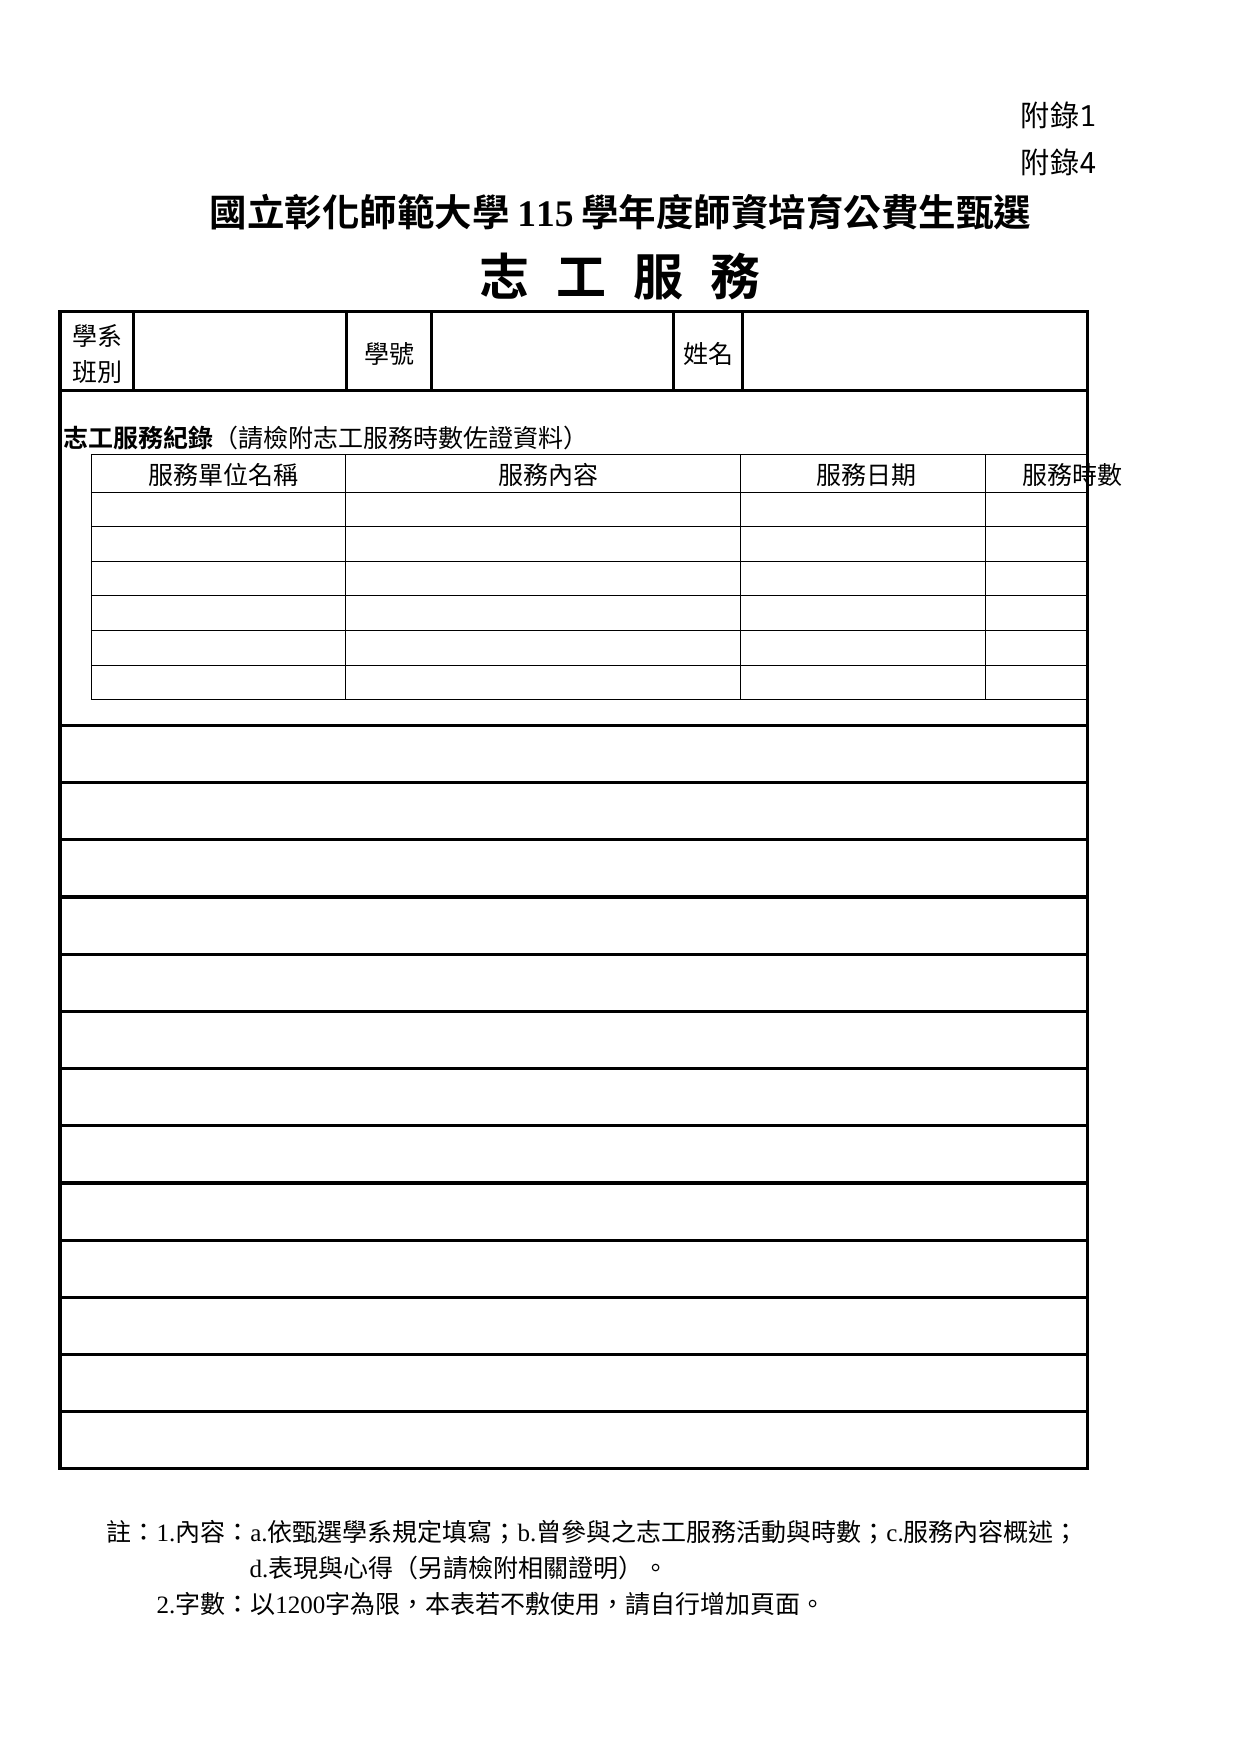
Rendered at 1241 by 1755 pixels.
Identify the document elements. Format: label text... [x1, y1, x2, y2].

table_header 學號 [348, 313, 430, 388]
table_cell [62, 1242, 1086, 1296]
table_cell [62, 1127, 1086, 1181]
table_header [433, 313, 672, 388]
table_cell [741, 631, 985, 664]
table_header 服務日期 [741, 455, 985, 492]
table_header 服務單位名稱 [92, 455, 345, 492]
table_cell [62, 1185, 1086, 1238]
table_header [744, 313, 1086, 388]
table_cell [741, 493, 985, 526]
table_cell [346, 493, 740, 526]
table_header 學系 班別 [62, 313, 132, 388]
text d.表現與心得（另請檢附相關證明）。 [121, 1548, 1134, 1584]
table_cell [92, 562, 345, 595]
table_cell [62, 1413, 1086, 1467]
text 國立彰化師範大學115學年度師資培育公費生甄選 [106, 183, 1134, 237]
table_header 服務內容 [346, 455, 740, 492]
table_cell [346, 562, 740, 595]
table_cell [92, 631, 345, 664]
table_cell [986, 527, 1086, 561]
table_cell [986, 666, 1086, 699]
text 2.字數：以1200字為限，本表若不敷使用，請自行增加頁面。 [106, 1584, 1134, 1621]
table_cell [62, 956, 1086, 1010]
table_cell [741, 562, 985, 595]
text 註：1.內容：a.依甄選學系規定填寫；b.曾參與之志工服務活動與時數；c.服務內容概述； [106, 1512, 1134, 1548]
table_cell [62, 1299, 1086, 1353]
table_cell [346, 631, 740, 664]
table_cell [62, 1070, 1086, 1124]
table_cell [986, 493, 1086, 526]
table_cell [346, 596, 740, 630]
table_cell [986, 562, 1086, 595]
table_cell [741, 527, 985, 561]
table_cell [346, 666, 740, 699]
table_cell [92, 493, 345, 526]
table_cell [741, 596, 985, 630]
table_cell [92, 596, 345, 630]
table_cell [62, 899, 1086, 953]
table_cell [986, 596, 1086, 630]
table_header [135, 313, 345, 388]
table_cell [62, 727, 1086, 781]
table_cell [62, 784, 1086, 838]
table_header 姓名 [675, 313, 741, 388]
table_cell [92, 527, 345, 561]
table_cell [986, 631, 1086, 664]
table_header 服務時數 [986, 455, 1086, 492]
table_cell [346, 527, 740, 561]
table_cell [62, 1013, 1086, 1067]
table_cell [92, 666, 345, 699]
table_cell [741, 666, 985, 699]
table_cell 志工服務紀錄（請檢附志工服務時數佐證資料） [62, 392, 1086, 724]
table_cell [62, 1356, 1086, 1410]
text 志 工 服 務 [106, 237, 1134, 310]
table_cell [62, 841, 1086, 895]
